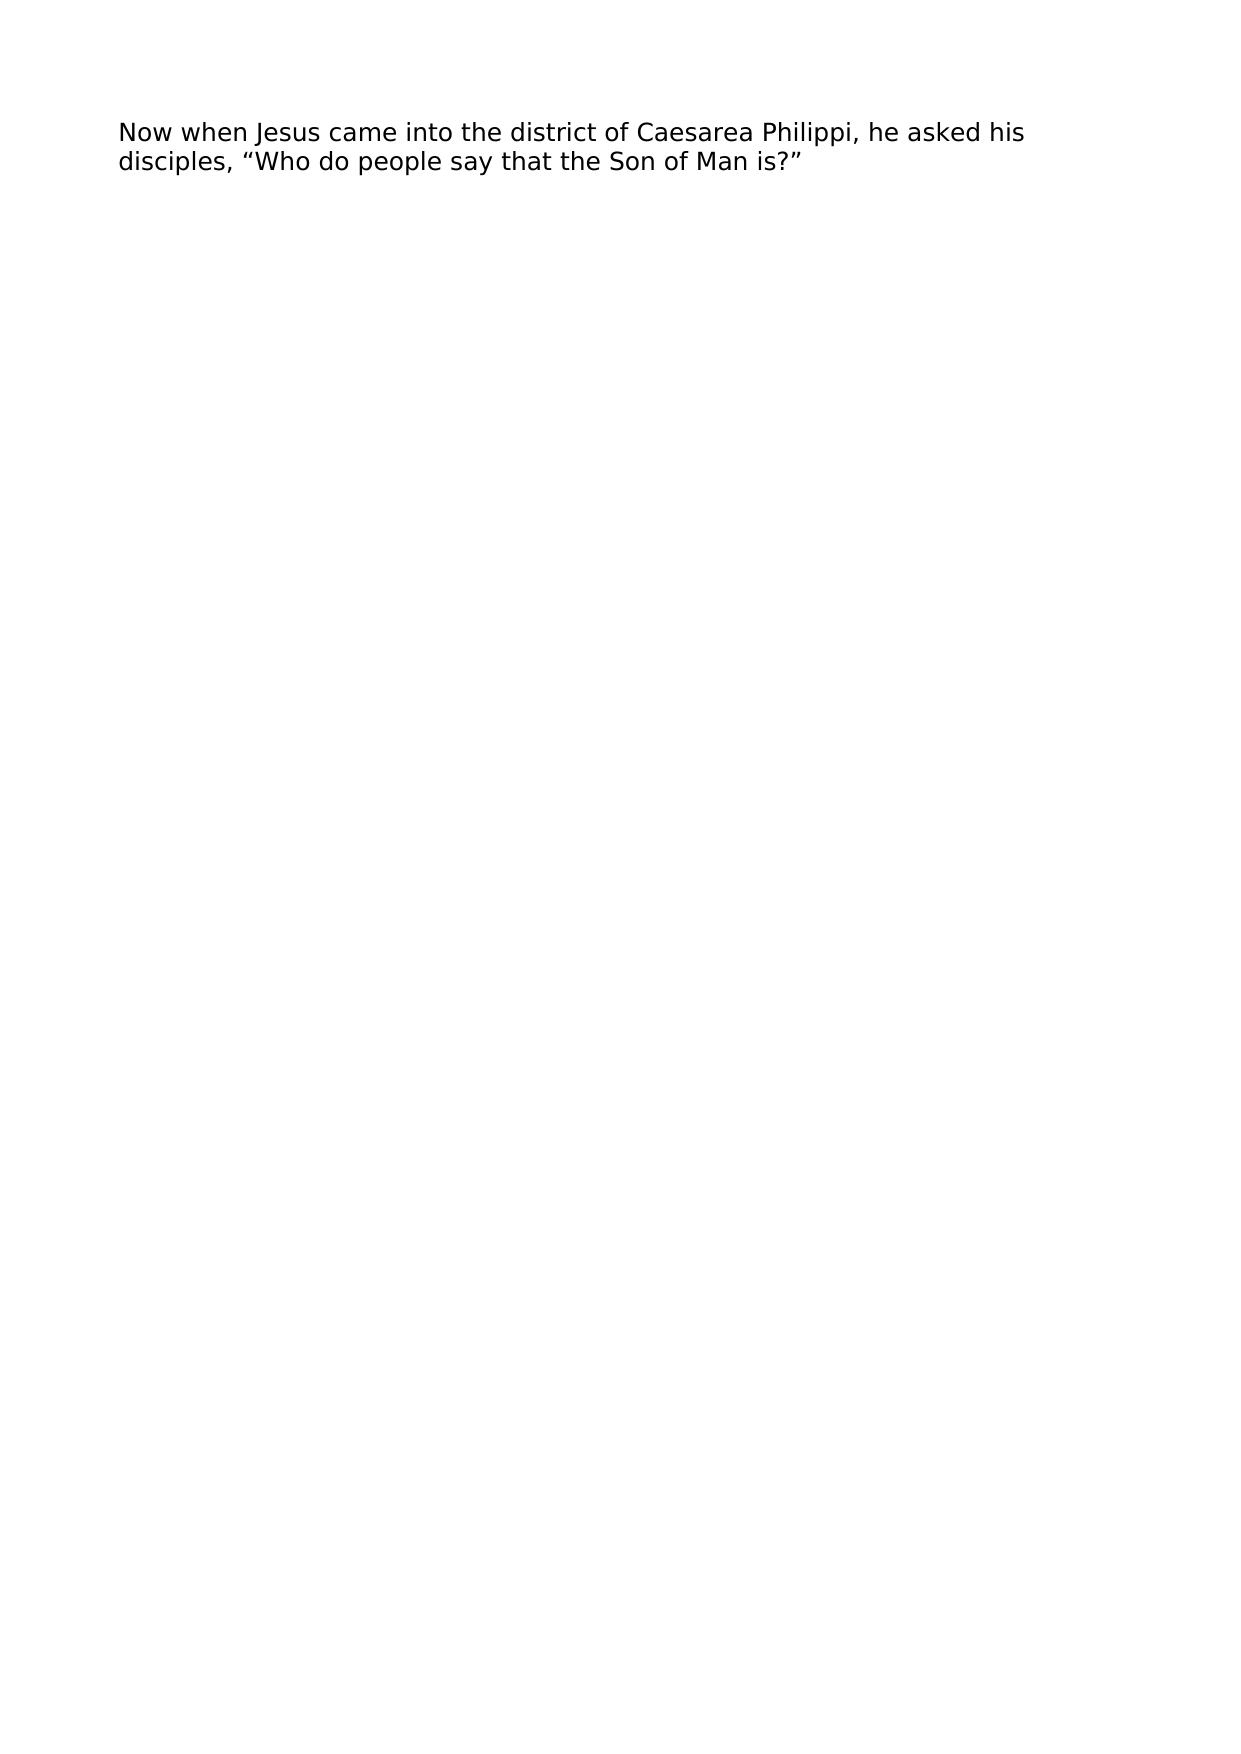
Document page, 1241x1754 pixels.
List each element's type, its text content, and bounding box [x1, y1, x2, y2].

text Now when Jesus came into the district of Caesarea Philippi, he asked his disciples, “Who do people say that the Son of Man is?” [118, 118, 1122, 176]
